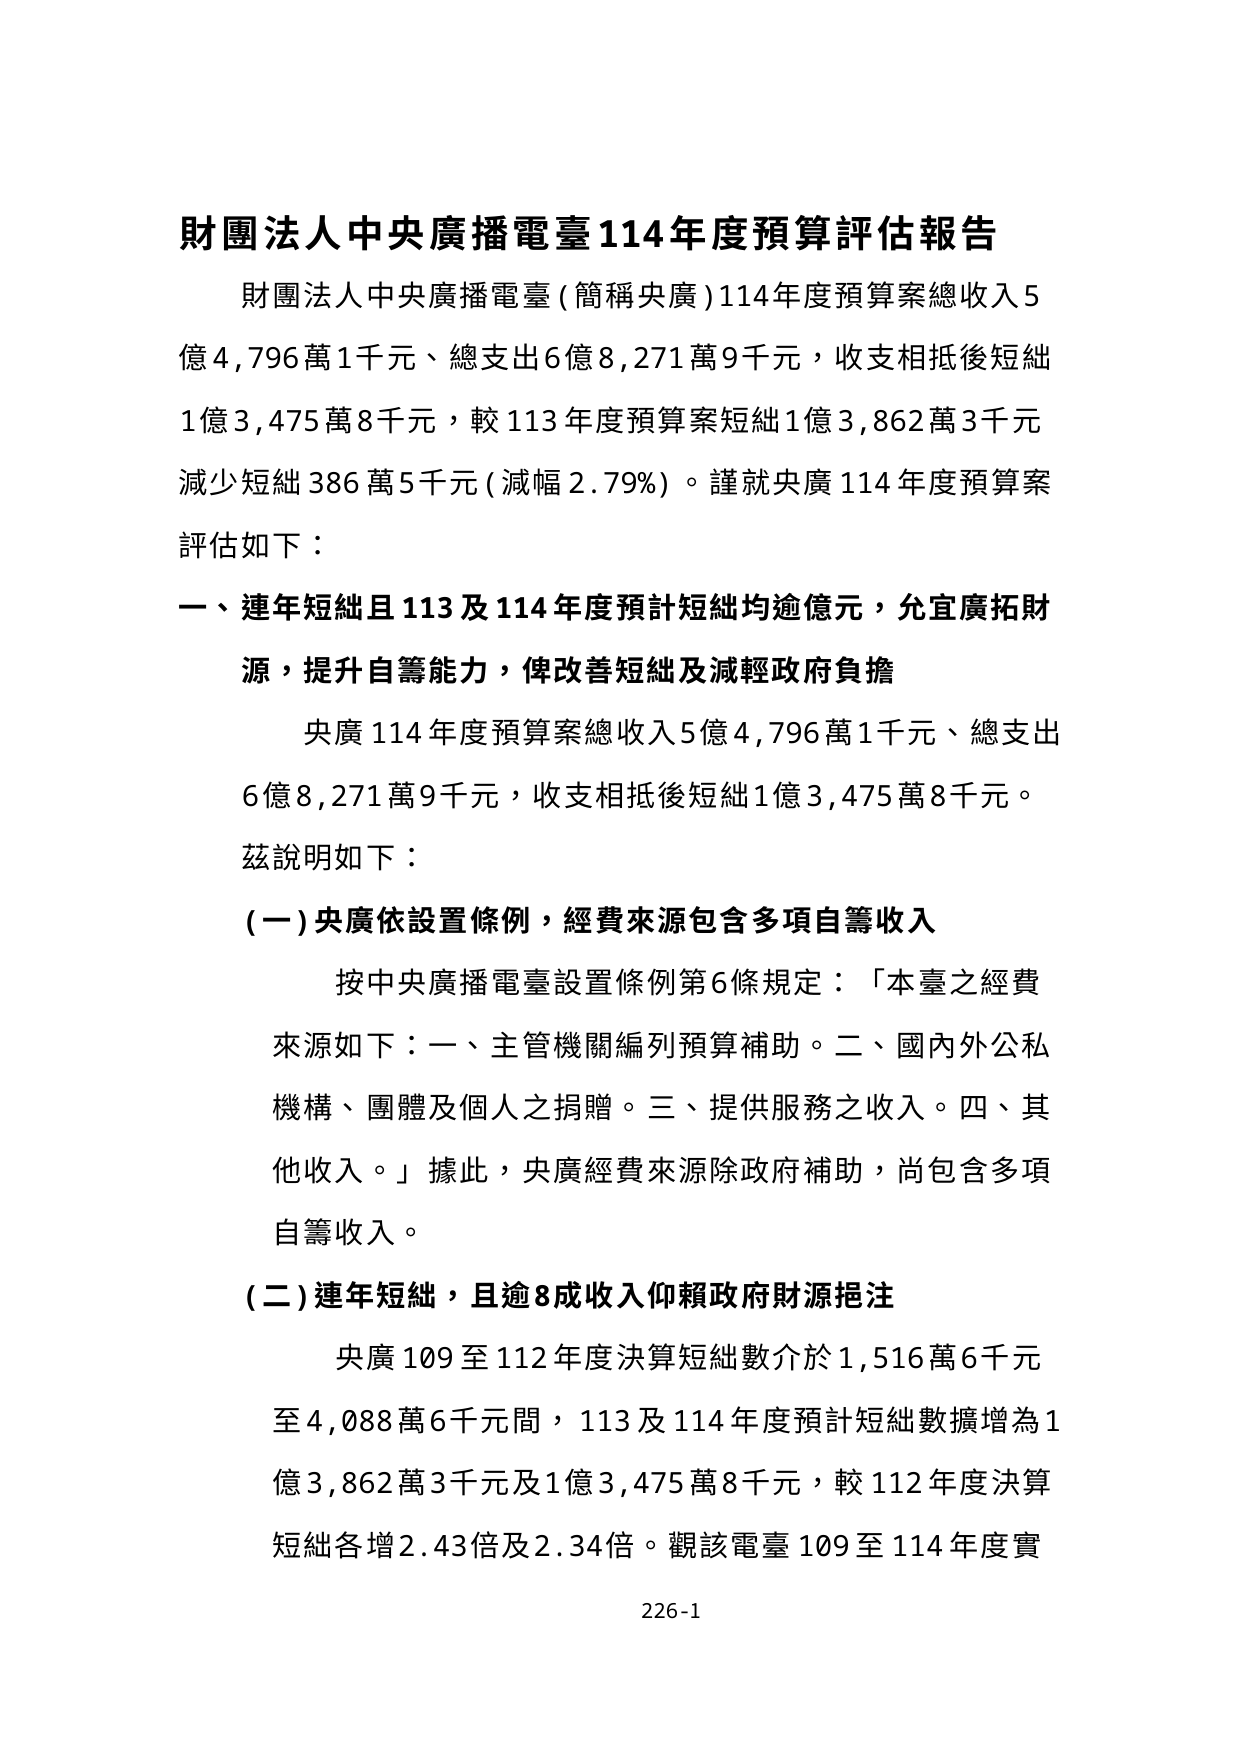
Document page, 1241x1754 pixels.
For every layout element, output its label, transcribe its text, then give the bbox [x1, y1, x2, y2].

text 一、連年短絀且113及114年度預計短絀均逾億元，允宜廣拓財源，提升自籌能力，俾改善短絀及減輕政府負擔 [177, 564, 1063, 689]
text (一)央廣依設置條例，經費來源包含多項自籌收入 [236, 877, 1063, 939]
text 央廣114年度預算案總收入5億4,796萬1千元、總支出6億8,271萬9千元，收支相抵後短絀1億3,475萬8千元。茲說明如下： [236, 689, 1063, 877]
text 財團法人中央廣播電臺114年度預算評估報告 [177, 189, 1063, 252]
text 央廣109至112年度決算短絀數介於1,516萬6千元至4,088萬6千元間，113及114年度預計短絀數擴增為1億3,862萬3千元及1億3,475萬8千元，較112年度決算短絀各增2.43倍及2.34倍。觀該電臺109至114年度實 [266, 1314, 1063, 1564]
text (二)連年短絀，且逾8成收入仰賴政府財源挹注 [236, 1252, 1063, 1314]
text 按中央廣播電臺設置條例第6條規定：「本臺之經費來源如下：一、主管機關編列預算補助。二、國內外公私機構、團體及個人之捐贈。三、提供服務之收入。四、其他收入。」據此，央廣經費來源除政府補助，尚包含多項自籌收入。 [266, 939, 1063, 1252]
text 財團法人中央廣播電臺(簡稱央廣)114年度預算案總收入5億4,796萬1千元、總支出6億8,271萬9千元，收支相抵後短絀1億3,475萬8千元，較113年度預算案短絀1億3,862萬3千元減少短絀386萬5千元(減幅2.79%)。謹就央廣114年度預算案評估如下： [177, 252, 1063, 564]
